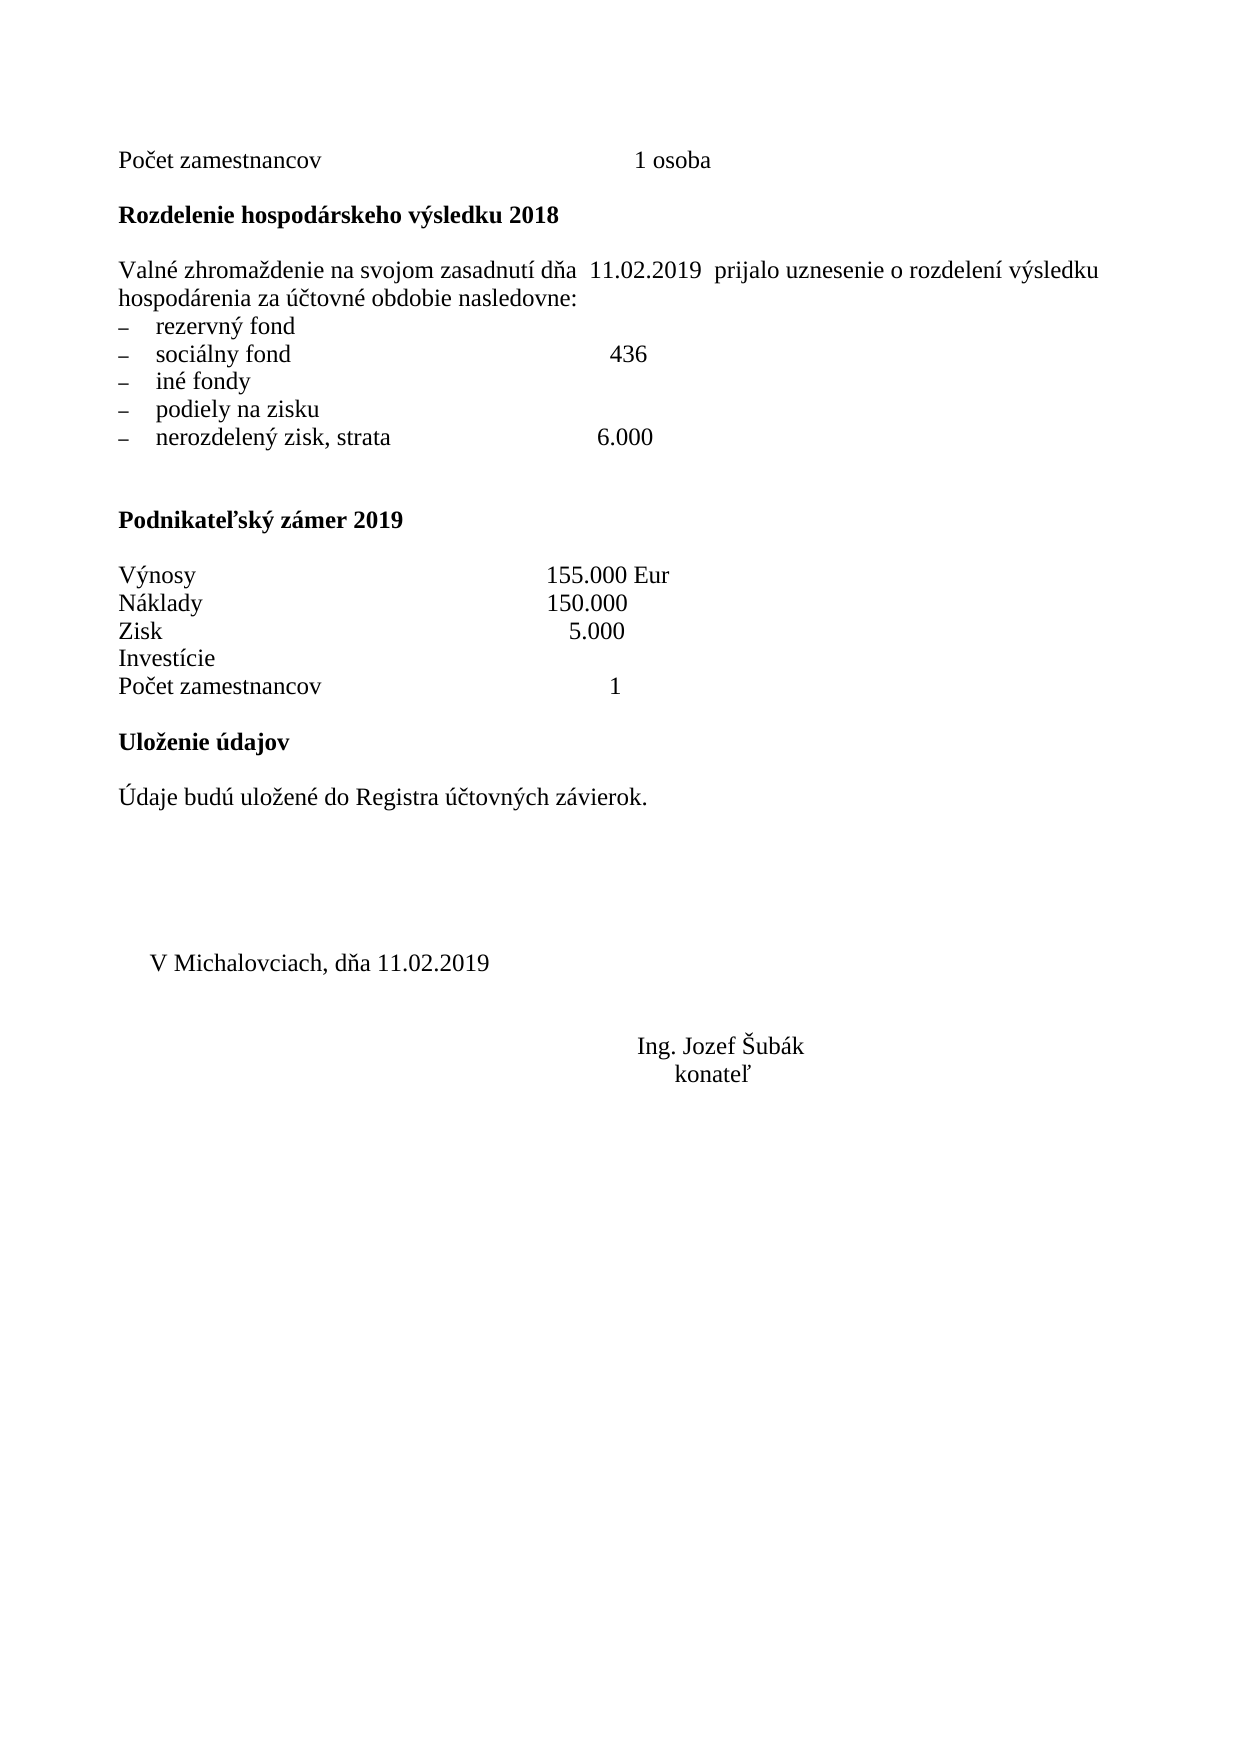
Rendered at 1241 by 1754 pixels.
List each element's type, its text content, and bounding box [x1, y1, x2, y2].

text V Michalovciach, dňa 11.02.2019 [118, 949, 1122, 977]
text hospodárenia za účtovné obdobie nasledovne: [118, 284, 1122, 312]
text Uloženie údajov [118, 728, 1122, 755]
text konateľ [118, 1060, 1122, 1088]
text Zisk 5.000 [118, 617, 1122, 644]
list iné fondy [118, 367, 1122, 395]
text Výnosy 155.000 Eur [118, 561, 1122, 589]
text Údaje budú uložené do Registra účtovných závierok. [118, 783, 1122, 811]
list sociálny fond 436 [118, 340, 1122, 367]
text Podnikateľský zámer 2019 [118, 506, 1122, 534]
list podiely na zisku [118, 395, 1122, 423]
text Investície [118, 644, 1122, 672]
text Počet zamestnancov 1 [118, 672, 1122, 700]
text Rozdelenie hospodárskeho výsledku 2018 [118, 201, 1122, 229]
text Valné zhromaždenie na svojom zasadnutí dňa 11.02.2019 prijalo uznesenie o rozdelení výsledku [118, 257, 1122, 284]
text Počet zamestnancov 1 osoba [118, 146, 1122, 173]
list rezervný fond [118, 312, 1122, 340]
text Náklady 150.000 [118, 589, 1122, 617]
list nerozdelený zisk, strata 6.000 [118, 423, 1122, 451]
text Ing. Jozef Šubák [118, 1032, 1122, 1060]
